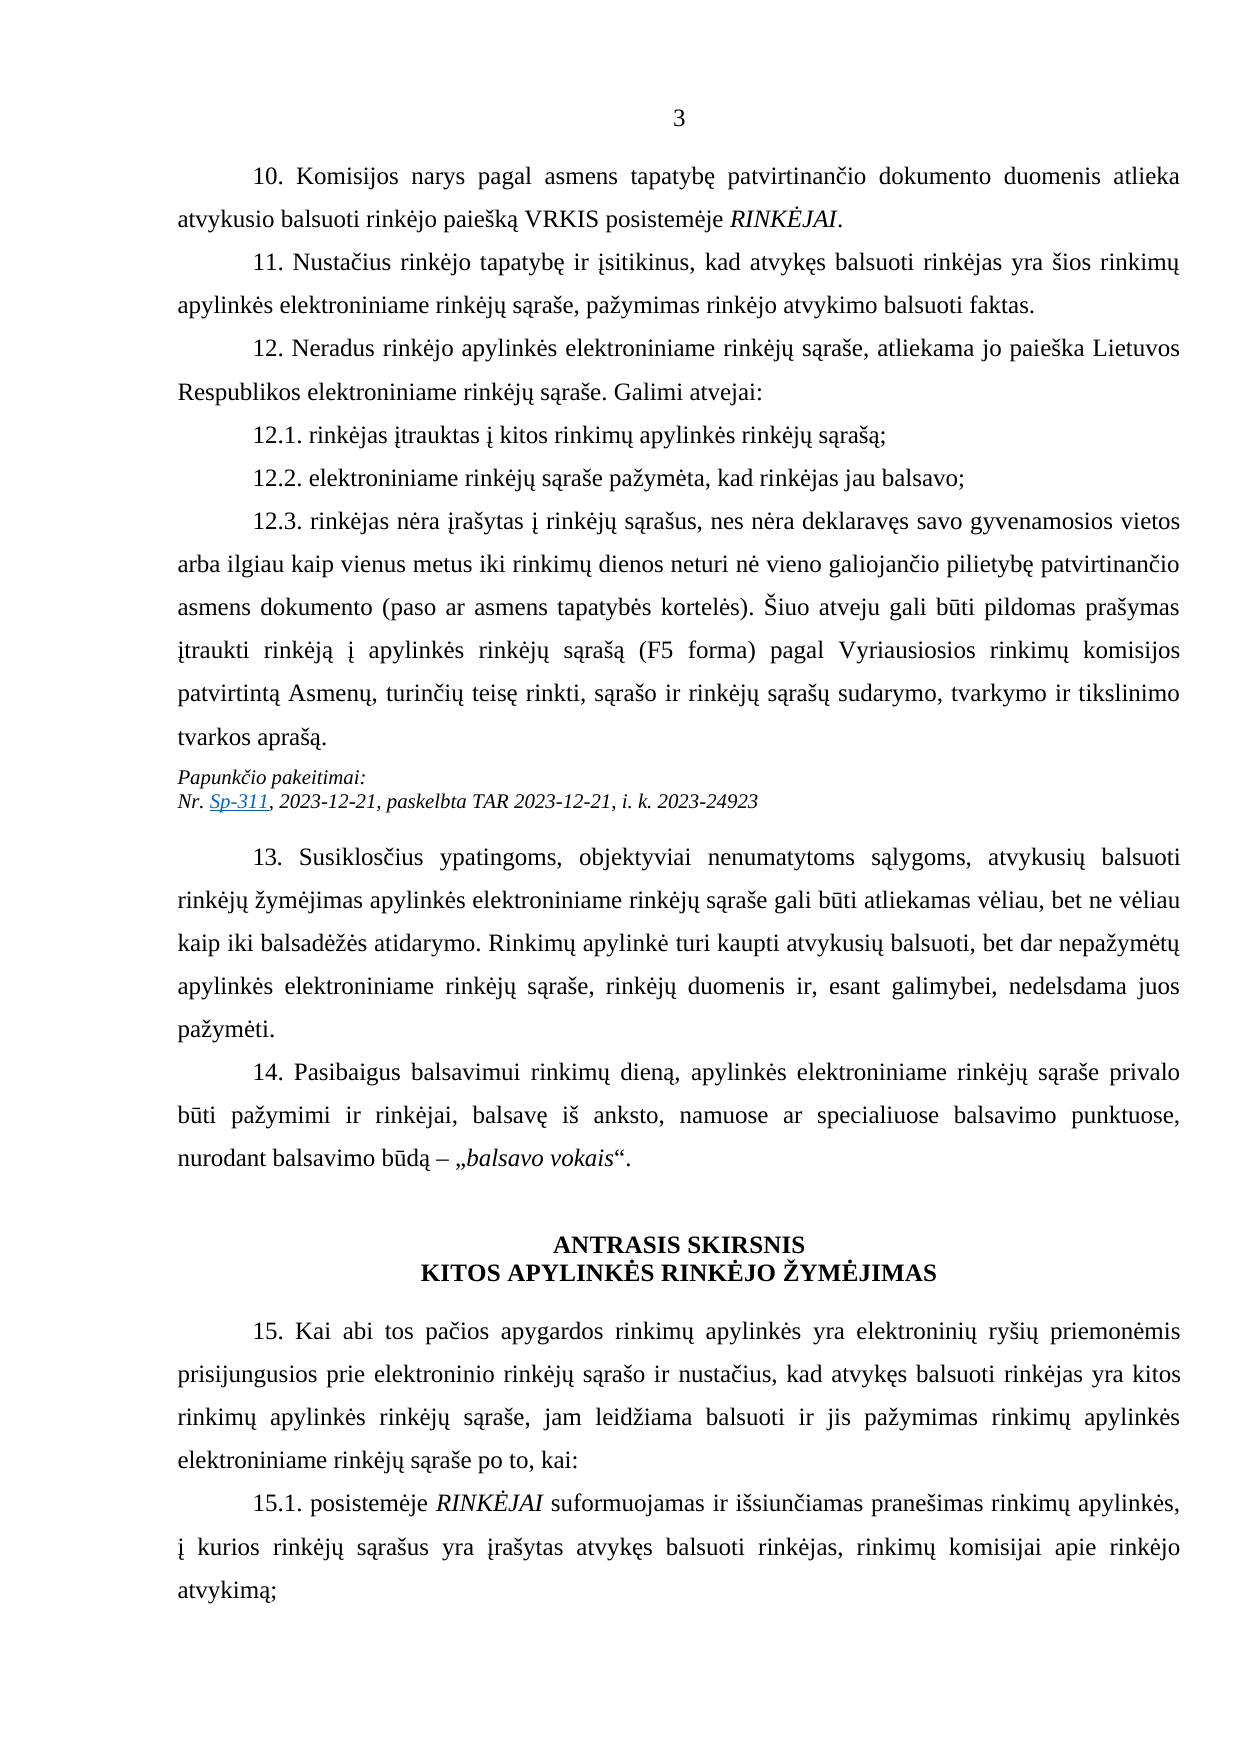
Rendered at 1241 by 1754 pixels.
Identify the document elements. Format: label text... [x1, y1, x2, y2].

text 12.2. elektroniniame rinkėjų sąraše pažymėta, kad rinkėjas jau balsavo; [177, 463, 1181, 492]
text 14. Pasibaigus balsavimui rinkimų dieną, apylinkės elektroniniame rinkėjų sąraše privalo būti pažymimi ir rinkėjai, balsavę iš anksto, namuose ar specialiuose balsavimo punktuose, nurodant balsavimo būdą – „balsavo vokais“. [177, 1057, 1181, 1172]
text Papunkčio pakeitimai: [177, 765, 1181, 789]
text 10. Komisijos narys pagal asmens tapatybę patvirtinančio dokumento duomenis atlieka atvykusio balsuoti rinkėjo paiešką VRKIS posistemėje RINKĖJAI. [177, 161, 1181, 233]
text 12.1. rinkėjas įtrauktas į kitos rinkimų apylinkės rinkėjų sąrašą; [177, 420, 1181, 448]
text 11. Nustačius rinkėjo tapatybę ir įsitikinus, kad atvykęs balsuoti rinkėjas yra šios rinkimų apylinkės elektroniniame rinkėjų sąraše, pažymimas rinkėjo atvykimo balsuoti faktas. [177, 247, 1181, 319]
text 12. Neradus rinkėjo apylinkės elektroniniame rinkėjų sąraše, atliekama jo paieška Lietuvos Respublikos elektroniniame rinkėjų sąraše. Galimi atvejai: [177, 333, 1181, 405]
text 15. Kai abi tos pačios apygardos rinkimų apylinkės yra elektroninių ryšių priemonėmis prisijungusios prie elektroninio rinkėjų sąrašo ir nustačius, kad atvykęs balsuoti rinkėjas yra kitos rinkimų apylinkės rinkėjų sąraše, jam leidžiama balsuoti ir jis pažymimas rinkimų apylinkės elektroniniame rinkėjų sąraše po to, kai: [177, 1316, 1181, 1474]
text ANTRASIS SKIRSNIS [177, 1230, 1181, 1258]
text 15.1. posistemėje RINKĖJAI suformuojamas ir išsiunčiamas pranešimas rinkimų apylinkės, į kurios rinkėjų sąrašus yra įrašytas atvykęs balsuoti rinkėjas, rinkimų komisijai apie rinkėjo atvykimą; [177, 1488, 1181, 1603]
text 13. Susiklosčius ypatingoms, objektyviai nenumatytoms sąlygoms, atvykusių balsuoti rinkėjų žymėjimas apylinkės elektroniniame rinkėjų sąraše gali būti atliekamas vėliau, bet ne vėliau kaip iki balsadėžės atidarymo. Rinkimų apylinkė turi kaupti atvykusių balsuoti, bet dar nepažymėtų apylinkės elektroniniame rinkėjų sąraše, rinkėjų duomenis ir, esant galimybei, nedelsdama juos pažymėti. [177, 842, 1181, 1043]
text 12.3. rinkėjas nėra įrašytas į rinkėjų sąrašus, nes nėra deklaravęs savo gyvenamosios vietos arba ilgiau kaip vienus metus iki rinkimų dienos neturi nė vieno galiojančio pilietybę patvirtinančio asmens dokumento (paso ar asmens tapatybės kortelės). Šiuo atveju gali būti pildomas prašymas įtraukti rinkėją į apylinkės rinkėjų sąrašą (F5 forma) pagal Vyriausiosios rinkimų komisijos patvirtintą Asmenų, turinčių teisę rinkti, sąrašo ir rinkėjų sąrašų sudarymo, tvarkymo ir tikslinimo tvarkos aprašą. [177, 506, 1181, 750]
text Nr. Sp-311, 2023-12-21, paskelbta TAR 2023-12-21, i. k. 2023-24923 [177, 789, 1181, 813]
text KITOS APYLINKĖS RINKĖJO ŽYMĖJIMAS [177, 1258, 1181, 1287]
